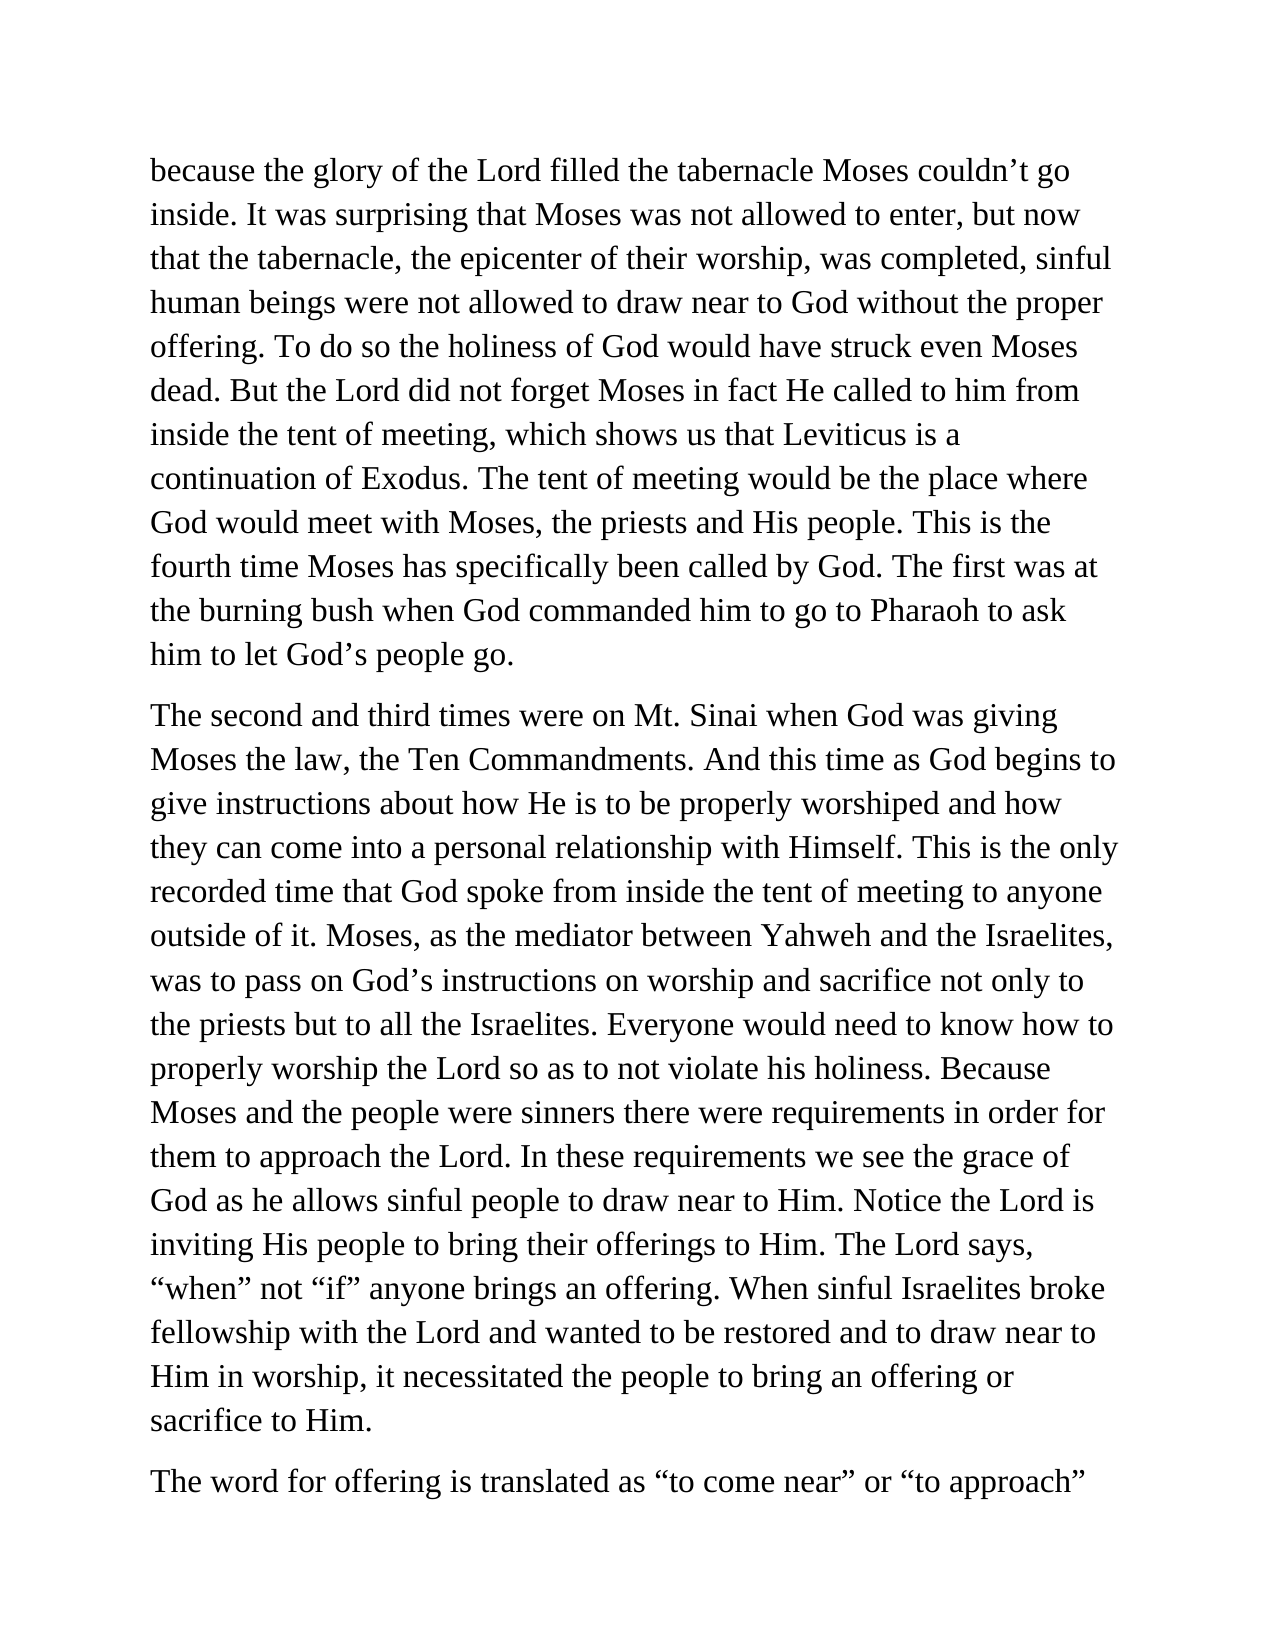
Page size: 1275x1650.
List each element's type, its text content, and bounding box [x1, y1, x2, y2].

text The second and third times were on Mt. Sinai when God was giving Moses the law, the Ten Commandments. And this time as God begins to give instructions about how He is to be properly worshiped and how they can come into a personal relationship with Himself. This is the only recorded time that God spoke from inside the tent of meeting to anyone outside of it. Moses, as the mediator between Yahweh and the Israelites, was to pass on God’s instructions on worship and sacrifice not only to the priests but to all the Israelites. Everyone would need to know how to properly worship the Lord so as to not violate his holiness. Because Moses and the people were sinners there were requirements in order for them to approach the Lord. In these requirements we see the grace of God as he allows sinful people to draw near to Him. Notice the Lord is inviting His people to bring their offerings to Him. The Lord says, “when” not “if” anyone brings an offering. When sinful Israelites broke fellowship with the Lord and wanted to be restored and to draw near to Him in worship, it necessitated the people to bring an offering or sacrifice to Him. [150, 695, 1125, 1439]
text because the glory of the Lord filled the tabernacle Moses couldn’t go inside. It was surprising that Moses was not allowed to enter, but now that the tabernacle, the epicenter of their worship, was completed, sinful human beings were not allowed to draw near to God without the proper offering. To do so the holiness of God would have struck even Moses dead. But the Lord did not forget Moses in fact He called to him from inside the tent of meeting, which shows us that Leviticus is a continuation of Exodus. The tent of meeting would be the place where God would meet with Moses, the priests and His people. This is the fourth time Moses has specifically been called by God. The first was at the burning bush when God commanded him to go to Pharaoh to ask him to let God’s people go. [150, 150, 1125, 673]
text The word for offering is translated as “to come near” or “to approach” [150, 1461, 1125, 1499]
